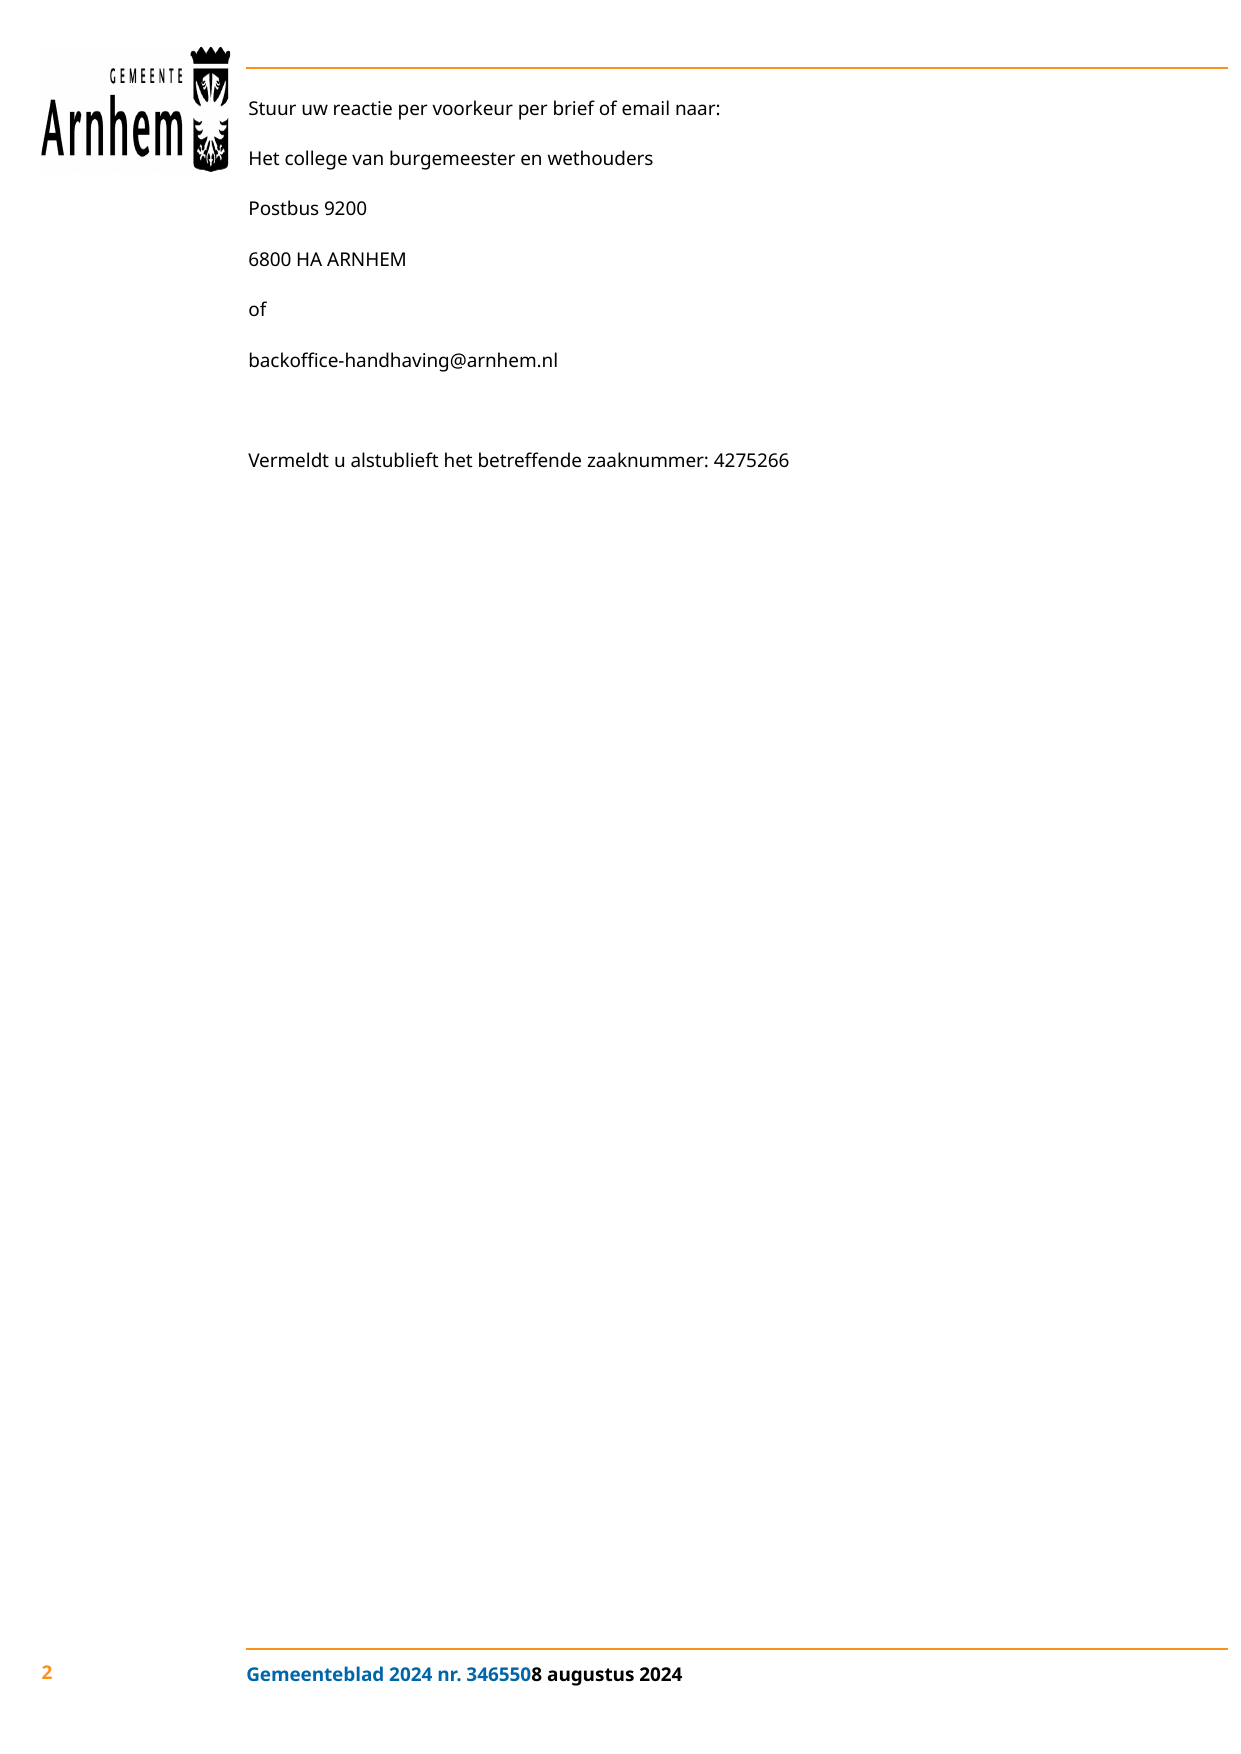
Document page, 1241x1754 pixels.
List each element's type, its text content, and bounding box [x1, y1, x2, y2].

picture [41, 47, 231, 172]
text 6800 HA ARNHEM [248, 246, 1152, 272]
text Postbus 9200 [248, 196, 1152, 221]
text backoffice-handhaving@arnhem.nl [248, 347, 1152, 373]
text Het college van burgemeester en wethouders [248, 145, 1152, 171]
text of [248, 296, 1152, 322]
text Vermeldt u alstublieft het betreffende zaaknummer: 4275266 [248, 448, 1152, 473]
text Stuur uw reactie per voorkeur per brief of email naar: [248, 95, 1152, 121]
